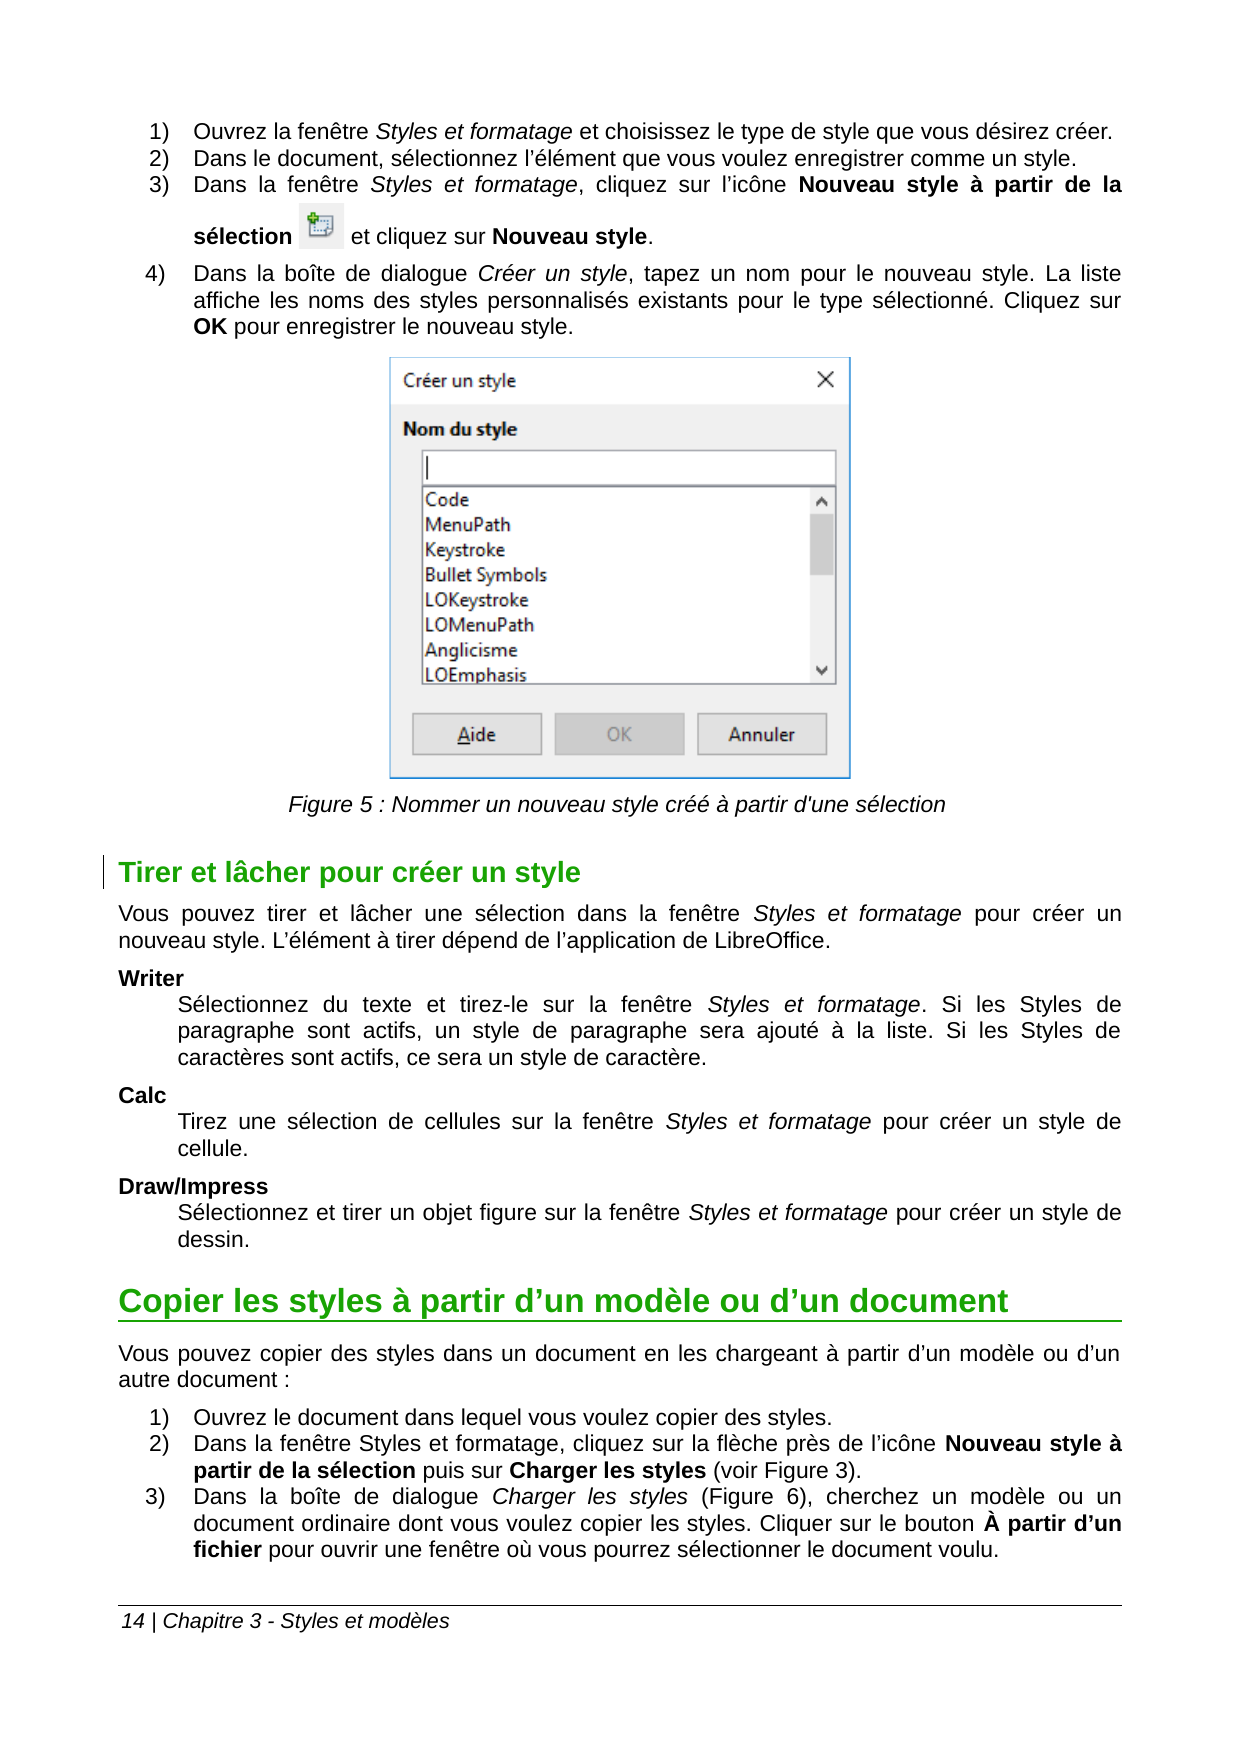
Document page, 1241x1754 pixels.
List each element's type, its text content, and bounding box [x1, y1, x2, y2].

text Calc [118, 1082, 1122, 1108]
list Dans la fenêtre Styles et formatage, cliquez sur l’icône Nouveau style à partir de la sélection et cliquez sur Nouveau style. [169, 171, 1122, 260]
text Vous pouvez tirer et lâcher une sélection dans la fenêtre Styles et formatage pour créer un nouveau style. L’élément à tirer dépend de l’application de LibreOffice. [118, 900, 1122, 953]
picture [389, 357, 851, 779]
subtitle Tirer et lâcher pour créer un style [118, 855, 1122, 888]
text Sélectionnez du texte et tirez-le sur la fenêtre Styles et formatage. Si les Styles de paragraphe sont actifs, un style de paragraphe sera ajouté à la liste. Si les Styles de caractères sont actifs, ce sera un style de caractère. [177, 991, 1122, 1070]
text Draw/Impress [118, 1173, 1122, 1199]
list Ouvrez le document dans lequel vous voulez copier des styles. [169, 1404, 1122, 1430]
subtitle Copier les styles à partir d’un modèle ou d’un document [118, 1281, 1122, 1320]
list Dans la fenêtre Styles et formatage, cliquez sur la flèche près de l’icône Nouveau style à partir de la sélection puis sur Charger les styles (voir Figure 3). [169, 1430, 1122, 1483]
text Sélectionnez et tirer un objet figure sur la fenêtre Styles et formatage pour créer un style de dessin. [177, 1199, 1122, 1252]
text Vous pouvez copier des styles dans un document en les chargeant à partir d’un modèle ou d’un autre document : [118, 1339, 1122, 1392]
text Tirez une sélection de cellules sur la fenêtre Styles et formatage pour créer un style de cellule. [177, 1108, 1122, 1161]
picture [298, 203, 345, 249]
text Figure 5 : Nommer un nouveau style créé à partir d'une sélection [288, 791, 952, 817]
list Dans la boîte de dialogue Créer un style, tapez un nom pour le nouveau style. La liste affiche les noms des styles personnalisés existants pour le type sélectionné. Cliquez sur OK pour enregistrer le nouveau style. [165, 260, 1122, 339]
list Dans la boîte de dialogue Charger les styles (Figure 6), cherchez un modèle ou un document ordinaire dont vous voulez copier les styles. Cliquer sur le bouton À partir d’un fichier pour ouvrir une fenêtre où vous pourrez sélectionner le document voulu. [165, 1483, 1122, 1562]
list Dans le document, sélectionnez l’élément que vous voulez enregistrer comme un style. [169, 144, 1122, 171]
text Writer [118, 965, 1122, 991]
list Ouvrez la fenêtre Styles et formatage et choisissez le type de style que vous désirez créer. [169, 118, 1122, 144]
